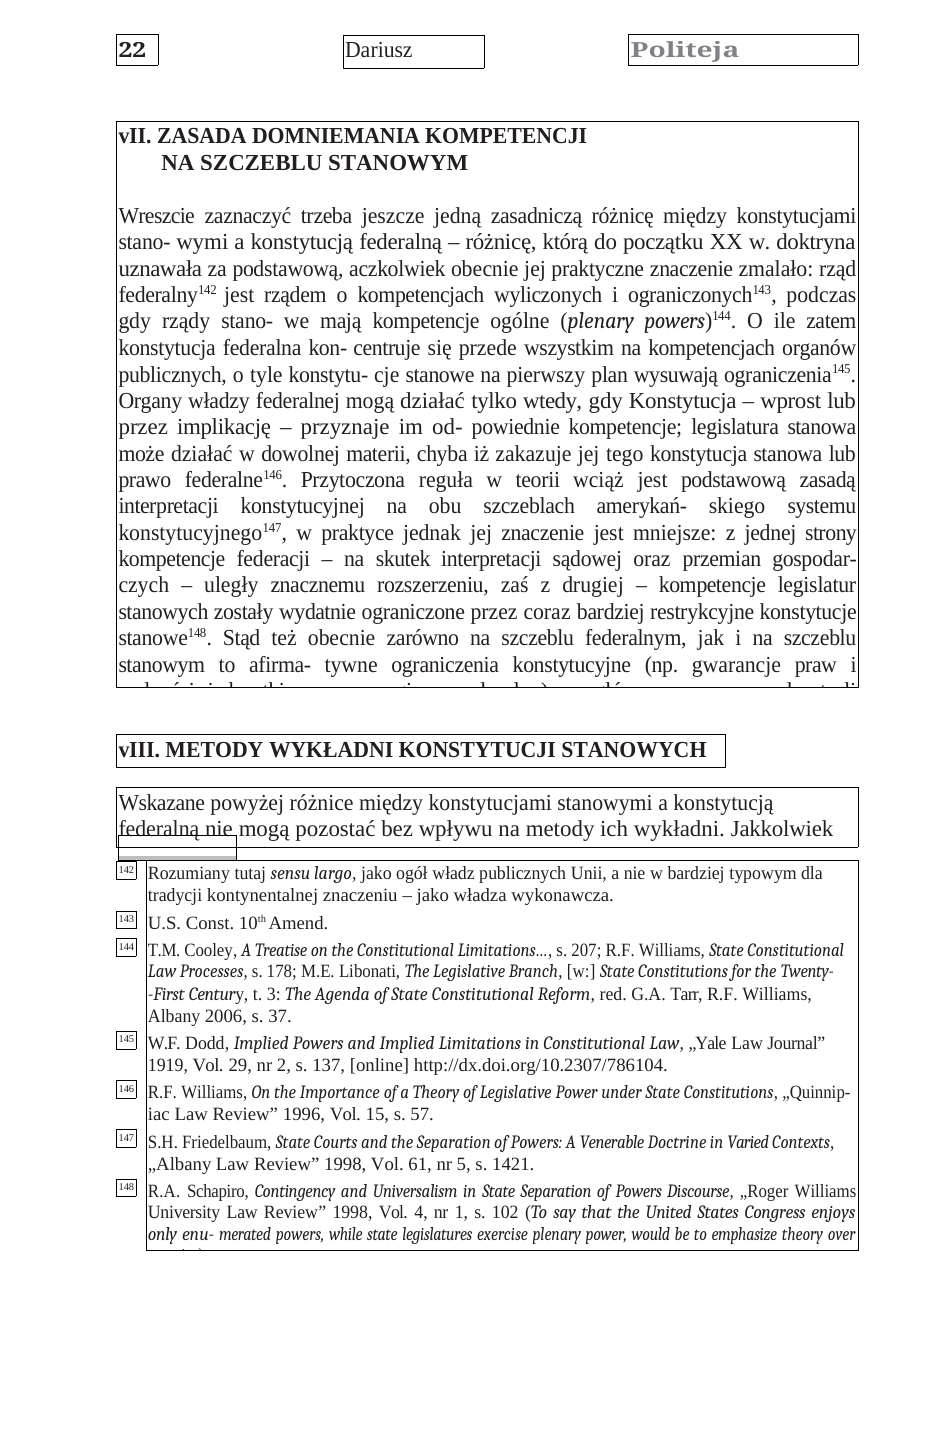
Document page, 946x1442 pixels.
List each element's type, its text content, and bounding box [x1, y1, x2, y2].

text 144 [118, 941, 136, 953]
text 143 [118, 913, 136, 925]
text T.M. Cooley, A Treatise on the Constitutional Limitations…, s. 207; R.F. Williams, State Constitutional Law Processes, s. 178; M.E. Libonati, The Legislative Branch, [w:] State Constitutions for the Twenty- [148, 939, 858, 983]
text Rozumiany tutaj sensu largo, jako ogół władz publicznych Unii, a nie w bardziej typowym dla tradycji kontynentalnej znaczeniu – jako władza wykonawcza. [148, 862, 857, 906]
text 224 [118, 35, 158, 65]
text vIII. METODY WYKŁADNI KONSTYTUCJI STANOWYCH [118, 736, 725, 762]
text 142 [118, 864, 136, 876]
text S.H. Friedelbaum, State Courts and the Separation of Powers: A Venerable Doctrine in Varied Contexts, [148, 1131, 858, 1153]
text 146 [118, 1082, 136, 1094]
text W.F. Dodd, Implied Powers and Implied Limitations in Constitutional Law, „Yale Law Journal” 1919, Vol. 29, nr 2, s. 137, [online] http://dx.doi.org/10.2307/786104. [148, 1032, 857, 1075]
text Dariusz Stolicki [345, 37, 484, 68]
text U.S. Const. 10th Amend. [148, 912, 858, 933]
text R.F. Williams, On the Importance of a Theory of Legislative Power under State Constitutions, „Quinnip- iac Law Review” 1996, Vol. 15, s. 57. [148, 1081, 858, 1125]
text 145 [118, 1033, 136, 1045]
text „Albany Law Review” 1998, Vol. 61, nr 5, s. 1421. [148, 1153, 858, 1174]
text 148 [118, 1181, 136, 1193]
text Wreszcie zaznaczyć trzeba jeszcze jedną zasadniczą różnicę między konstytucjami stano- wymi a konstytucją federalną – różnicę, którą do początku XX w. doktryna uznawała za podstawową, aczkolwiek obecnie jej praktyczne znaczenie zmalało: rząd federalny142 jest rządem o kompetencjach wyliczonych i ograniczonych143, podczas gdy rządy stano- we mają kompetencje ogólne (plenary powers)144. O ile zatem konstytucja federalna kon- centruje się przede wszystkim na kompetencjach organów publicznych, o tyle konstytu- cje stanowe na pierwszy plan wysuwają ograniczenia145. Organy władzy federalnej mogą działać tylko wtedy, gdy Konstytucja – wprost lub przez implikację – przyznaje im od- powiednie kompetencje; legislatura stanowa może działać w dowolnej materii, chyba iż zakazuje jej tego konstytucja stanowa lub prawo federalne146. Przytoczona reguła w teorii wciąż jest podstawową zasadą interpretacji konstytucyjnej na obu szczeblach amerykań- skiego systemu konstytucyjnego147, w praktyce jednak jej znaczenie jest mniejsze: z jednej strony kompetencje federacji – na skutek interpretacji sądowej oraz przemian gospodar- czych – uległy znacznemu rozszerzeniu, zaś z drugiej – kompetencje legislatur stanowych zostały wydatnie ograniczone przez coraz bardziej restrykcyjne konstytucje stanowe148. Stąd też obecnie zarówno na szczeblu federalnym, jak i na szczeblu stanowym to afirma- tywne ograniczenia konstytucyjne (np. gwarancje praw i wolności jednostki czy wymogi proceduralne) są głównym wzorcem kontroli konstytucyjności aktów prawnych. [118, 202, 857, 687]
text 147 [118, 1132, 136, 1144]
text R.A. Schapiro, Contingency and Universalism in State Separation of Powers Discourse, „Roger Williams University Law Review” 1998, Vol. 4, nr 1, s. 102 (To say that the United States Congress enjoys only enu- merated powers, while state legislatures exercise plenary power, would be to emphasize theory over practice). [148, 1180, 856, 1250]
text Politeja 3(48)/2017 [630, 35, 858, 65]
text vII. ZASADA DOMNIEMANIA KOMPETENCJI NA SZCZEBLU STANOWYM [118, 122, 618, 175]
text Wskazane powyżej różnice między konstytucjami stanowymi a konstytucją federalną nie mogą pozostać bez wpływu na metody ich wykładni. Jakkolwiek ze względu na [118, 789, 857, 847]
text -First Century, t. 3: The Agenda of State Constitutional Reform, red. G.A. Tarr, R.F. Williams, Albany 2006, s. 37. [148, 983, 858, 1026]
